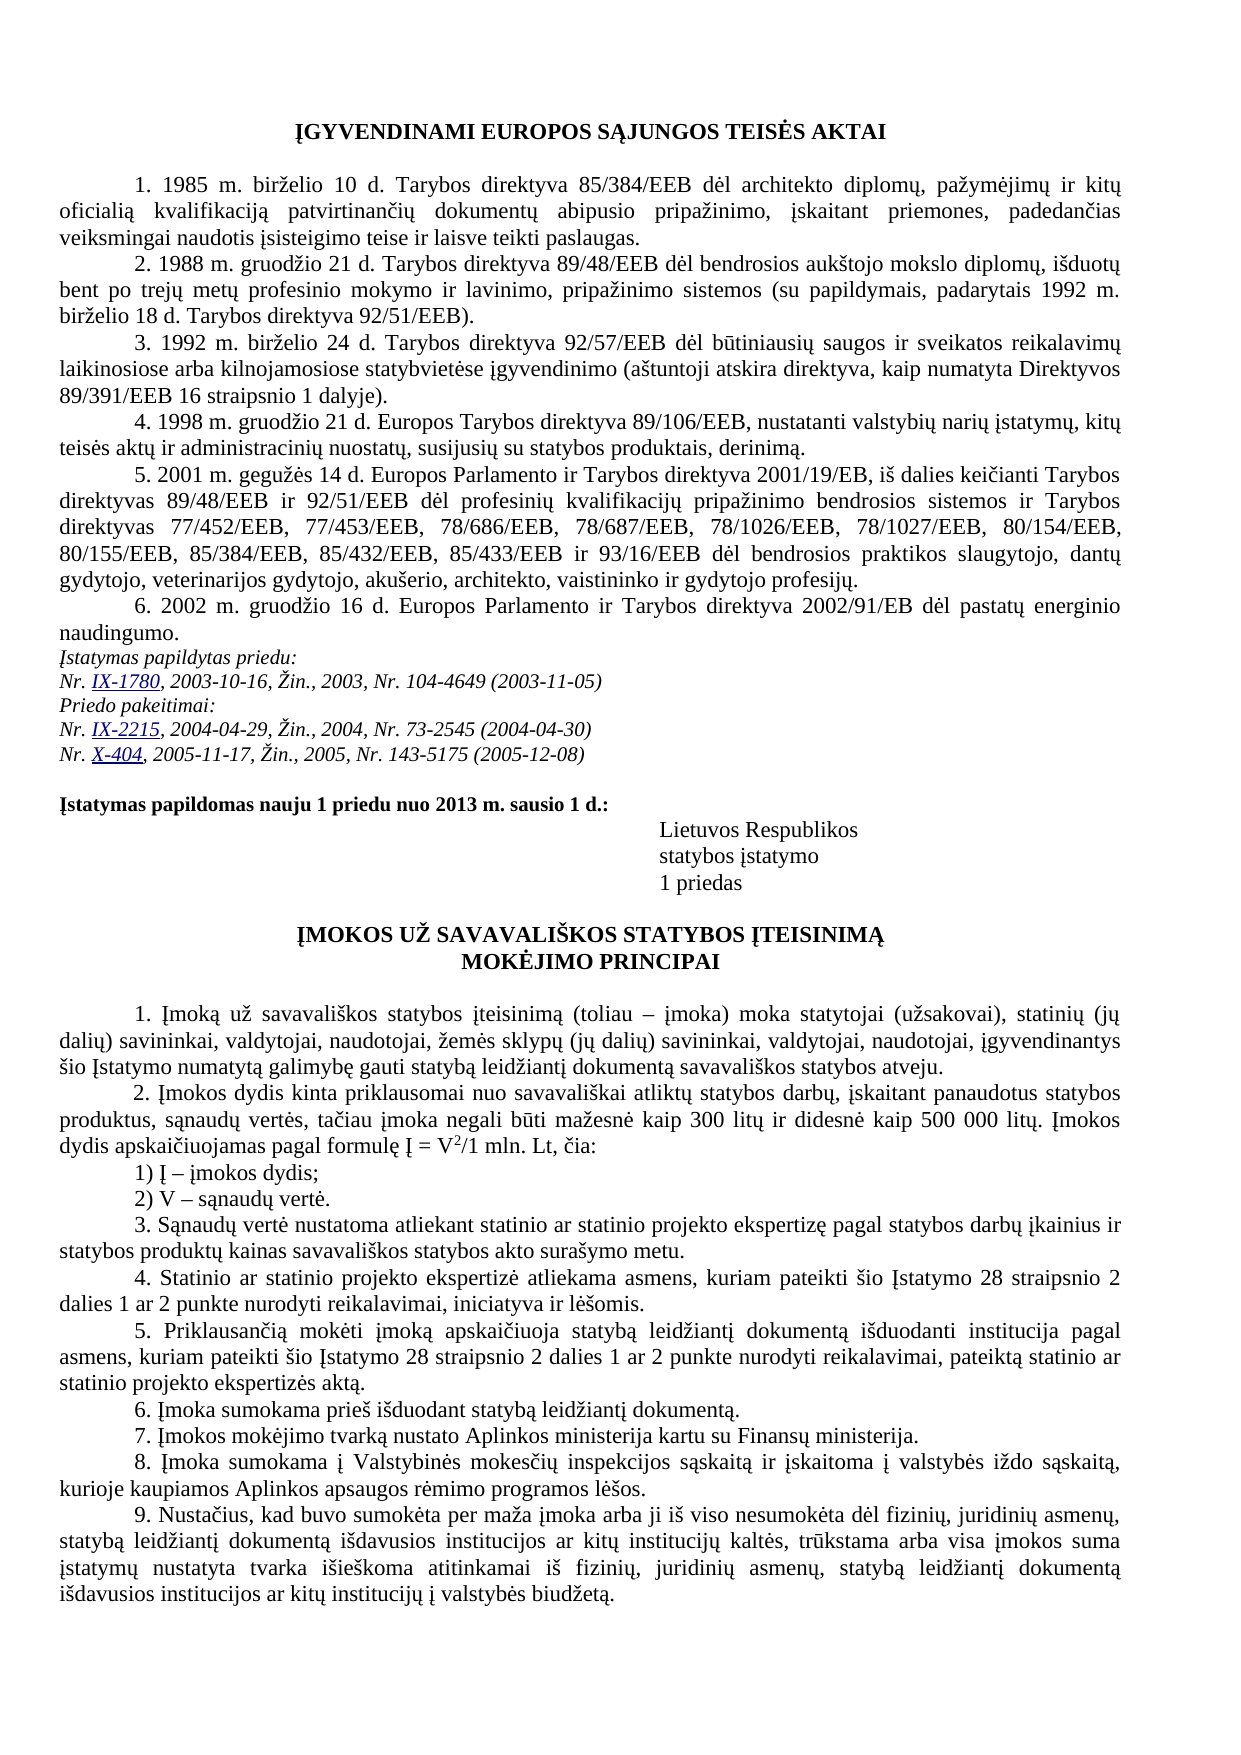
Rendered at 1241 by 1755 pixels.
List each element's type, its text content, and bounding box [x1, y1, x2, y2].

text 6. 2002 m. gruodžio 16 d. Europos Parlamento ir Tarybos direktyva 2002/91/EB dėl pastatų energinio naudingumo. [59, 592, 1122, 645]
text MOKĖJIMO PRINCIPAI [59, 948, 1122, 974]
text 3. 1992 m. birželio 24 d. Tarybos direktyva 92/57/EEB dėl būtiniausių saugos ir sveikatos reikalavimų laikinosiose arba kilnojamosiose statybvietėse įgyvendinimo (aštuntoji atskira direktyva, kaip numatyta Direktyvos 89/391/EEB 16 straipsnio 1 dalyje). [59, 329, 1122, 408]
text 4. 1998 m. gruodžio 21 d. Europos Tarybos direktyva 89/106/EEB, nustatanti valstybių narių įstatymų, kitų teisės aktų ir administracinių nuostatų, susijusių su statybos produktais, derinimą. [59, 408, 1122, 461]
text Priedo pakeitimai: [59, 693, 1122, 717]
text 8. Įmoka sumokama į Valstybinės mokesčių inspekcijos sąskaitą ir įskaitoma į valstybės iždo sąskaitą, kurioje kaupiamos Aplinkos apsaugos rėmimo programos lėšos. [59, 1448, 1122, 1501]
text Lietuvos Respublikos [584, 816, 1122, 842]
text 6. Įmoka sumokama prieš išduodant statybą leidžiantį dokumentą. [59, 1396, 1122, 1422]
text Įstatymas papildytas priedu: [59, 645, 1122, 669]
text 1 priedas [59, 869, 1122, 895]
text Nr. IX-1780, 2003-10-16, Žin., 2003, Nr. 104-4649 (2003-11-05) [59, 669, 1122, 693]
text 4. Statinio ar statinio projekto ekspertizė atliekama asmens, kuriam pateikti šio Įstatymo 28 straipsnio 2 dalies 1 ar 2 punkte nurodyti reikalavimai, iniciatyva ir lėšomis. [59, 1264, 1122, 1317]
text Įstatymas papildomas nauju 1 priedu nuo 2013 m. sausio 1 d.: [59, 792, 1122, 816]
text ĮMOKOS UŽ SAVAVALIŠKOS STATYBOS ĮTEISINIMĄ [59, 921, 1122, 948]
text Nr. IX-2215, 2004-04-29, Žin., 2004, Nr. 73-2545 (2004-04-30) [59, 717, 1122, 741]
text 7. Įmokos mokėjimo tvarką nustato Aplinkos ministerija kartu su Finansų ministerija. [59, 1422, 1122, 1448]
text statybos įstatymo [59, 842, 1122, 869]
text 5. Priklausančią mokėti įmoką apskaičiuoja statybą leidžiantį dokumentą išduodanti institucija pagal asmens, kuriam pateikti šio Įstatymo 28 straipsnio 2 dalies 1 ar 2 punkte nurodyti reikalavimai, pateiktą statinio ar statinio projekto ekspertizės aktą. [59, 1317, 1122, 1396]
text 1. Įmoką už savavališkos statybos įteisinimą (toliau – įmoka) moka statytojai (užsakovai), statinių (jų dalių) savininkai, valdytojai, naudotojai, žemės sklypų (jų dalių) savininkai, valdytojai, naudotojai, įgyvendinantys šio Įstatymo numatytą galimybę gauti statybą leidžiantį dokumentą savavališkos statybos atveju. [59, 1000, 1122, 1079]
text 2) V – sąnaudų vertė. [59, 1185, 1122, 1211]
text 1) Į – įmokos dydis; [59, 1158, 1122, 1185]
text 2. 1988 m. gruodžio 21 d. Tarybos direktyva 89/48/EEB dėl bendrosios aukštojo mokslo diplomų, išduotų bent po trejų metų profesinio mokymo ir lavinimo, pripažinimo sistemos (su papildymais, padarytais 1992 m. birželio 18 d. Tarybos direktyva 92/51/EEB). [59, 250, 1122, 329]
text Nr. X-404, 2005-11-17, Žin., 2005, Nr. 143-5175 (2005-12-08) [59, 741, 1122, 766]
text 5. 2001 m. gegužės 14 d. Europos Parlamento ir Tarybos direktyva 2001/19/EB, iš dalies keičianti Tarybos direktyvas 89/48/EEB ir 92/51/EEB dėl profesinių kvalifikacijų pripažinimo bendrosios sistemos ir Tarybos direktyvas 77/452/EEB, 77/453/EEB, 78/686/EEB, 78/687/EEB, 78/1026/EEB, 78/1027/EEB, 80/154/EEB, 80/155/EEB, 85/384/EEB, 85/432/EEB, 85/433/EEB ir 93/16/EEB dėl bendrosios praktikos slaugytojo, dantų gydytojo, veterinarijos gydytojo, akušerio, architekto, vaistininko ir gydytojo profesijų. [59, 461, 1122, 592]
text 3. Sąnaudų vertė nustatoma atliekant statinio ar statinio projekto ekspertizę pagal statybos darbų įkainius ir statybos produktų kainas savavališkos statybos akto surašymo metu. [59, 1211, 1122, 1264]
text 1. 1985 m. birželio 10 d. Tarybos direktyva 85/384/EEB dėl architekto diplomų, pažymėjimų ir kitų oficialią kvalifikaciją patvirtinančių dokumentų abipusio pripažinimo, įskaitant priemones, padedančias veiksmingai naudotis įsisteigimo teise ir laisve teikti paslaugas. [59, 171, 1122, 250]
subtitle ĮGYVENDINAMI EUROPOS SĄJUNGOS TEISĖS AKTAI [59, 118, 1122, 144]
text 9. Nustačius, kad buvo sumokėta per maža įmoka arba ji iš viso nesumokėta dėl fizinių, juridinių asmenų, statybą leidžiantį dokumentą išdavusios institucijos ar kitų institucijų kaltės, trūkstama arba visa įmokos suma įstatymų nustatyta tvarka išieškoma atitinkamai iš fizinių, juridinių asmenų, statybą leidžiantį dokumentą išdavusios institucijos ar kitų institucijų į valstybės biudžetą. [59, 1501, 1122, 1607]
text 2. Įmokos dydis kinta priklausomai nuo savavališkai atliktų statybos darbų, įskaitant panaudotus statybos produktus, sąnaudų vertės, tačiau įmoka negali būti mažesnė kaip 300 litų ir didesnė kaip 500 000 litų. Įmokos dydis apskaičiuojamas pagal formulę Į = V2/1 mln. Lt, čia: [59, 1079, 1122, 1158]
